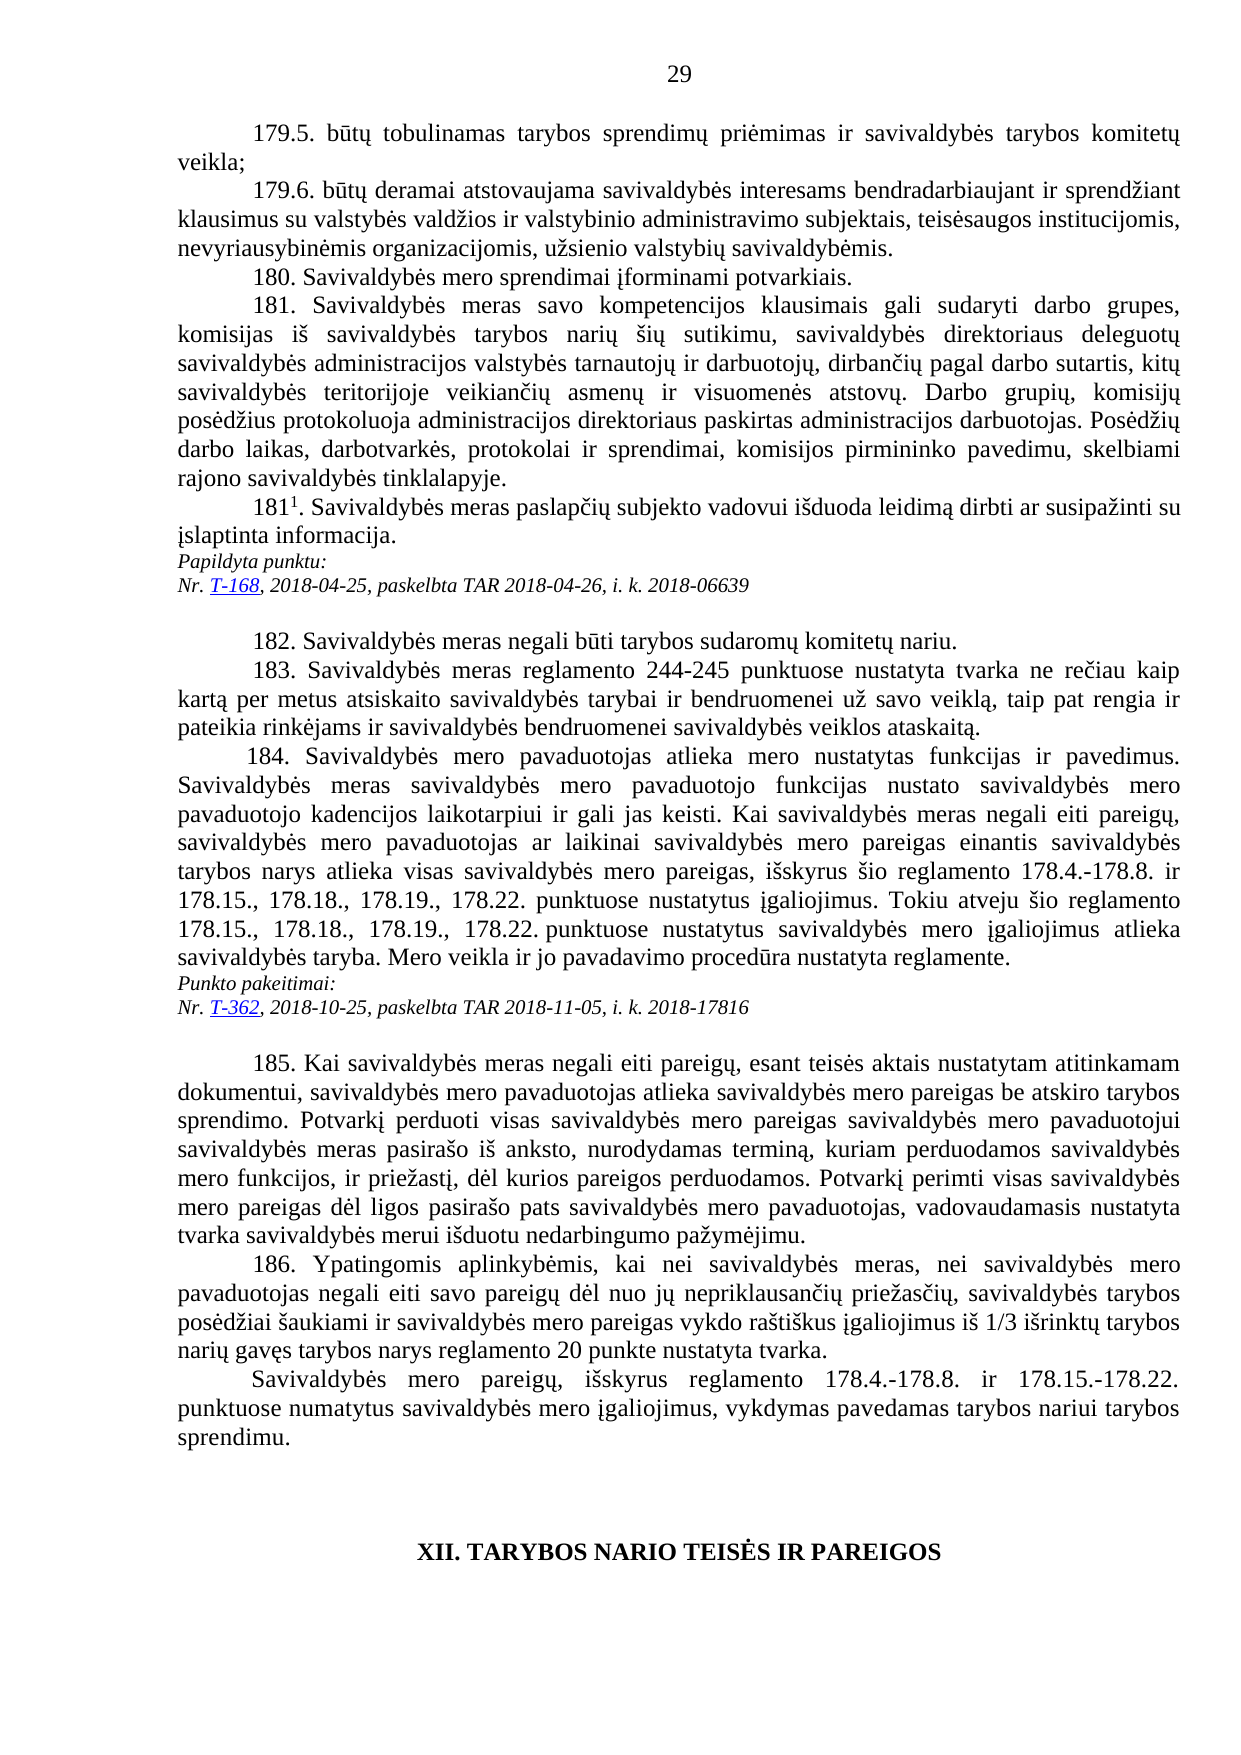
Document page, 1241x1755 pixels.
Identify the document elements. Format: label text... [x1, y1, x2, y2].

text 1811. Savivaldybės meras paslapčių subjekto vadovui išduoda leidimą dirbti ar susipažinti su įslaptinta informacija. [177, 492, 1181, 549]
text 180. Savivaldybės mero sprendimai įforminami potvarkiais. [177, 262, 1181, 291]
text Savivaldybės mero pareigų, išskyrus reglamento 178.4.-178.8. ir 178.15.-178.22. punktuose numatytus savivaldybės mero įgaliojimus, vykdymas pavedamas tarybos nariui tarybos sprendimu. [177, 1364, 1181, 1451]
text XII. TARYBOS NARIO TEISĖS IR PAREIGOS [177, 1537, 1181, 1566]
text 179.5. būtų tobulinamas tarybos sprendimų priėmimas ir savivaldybės tarybos komitetų veikla; [177, 118, 1181, 176]
text 186. Ypatingomis aplinkybėmis, kai nei savivaldybės meras, nei savivaldybės mero pavaduotojas negali eiti savo pareigų dėl nuo jų nepriklausančių priežasčių, savivaldybės tarybos posėdžiai šaukiami ir savivaldybės mero pareigas vykdo raštiškus įgaliojimus iš 1/3 išrinktų tarybos narių gavęs tarybos narys reglamento 20 punkte nustatyta tvarka. [177, 1249, 1181, 1364]
text Nr. T-168, 2018-04-25, paskelbta TAR 2018-04-26, i. k. 2018-06639 [177, 573, 1181, 597]
text 182. Savivaldybės meras negali būti tarybos sudaromų komitetų nariu. [177, 626, 1181, 655]
text 184. Savivaldybės mero pavaduotojas atlieka mero nustatytas funkcijas ir pavedimus. Savivaldybės meras savivaldybės mero pavaduotojo funkcijas nustato savivaldybės mero pavaduotojo kadencijos laikotarpiui ir gali jas keisti. Kai savivaldybės meras negali eiti pareigų, savivaldybės mero pavaduotojas ar laikinai savivaldybės mero pareigas einantis savivaldybės tarybos narys atlieka visas savivaldybės mero pareigas, išskyrus šio reglamento 178.4.-178.8. ir 178.15., 178.18., 178.19., 178.22. punktuose nustatytus įgaliojimus. Tokiu atveju šio reglamento 178.15., 178.18., 178.19., 178.22. punktuose nustatytus savivaldybės mero įgaliojimus atlieka savivaldybės taryba. Mero veikla ir jo pavadavimo procedūra nustatyta reglamente. [177, 741, 1181, 971]
text Punkto pakeitimai: [177, 971, 1181, 995]
text 185. Kai savivaldybės meras negali eiti pareigų, esant teisės aktais nustatytam atitinkamam dokumentui, savivaldybės mero pavaduotojas atlieka savivaldybės mero pareigas be atskiro tarybos sprendimo. Potvarkį perduoti visas savivaldybės mero pareigas savivaldybės mero pavaduotojui savivaldybės meras pasirašo iš anksto, nurodydamas terminą, kuriam perduodamos savivaldybės mero funkcijos, ir priežastį, dėl kurios pareigos perduodamos. Potvarkį perimti visas savivaldybės mero pareigas dėl ligos pasirašo pats savivaldybės mero pavaduotojas, vadovaudamasis nustatyta tvarka savivaldybės merui išduotu nedarbingumo pažymėjimu. [177, 1048, 1181, 1249]
text 183. Savivaldybės meras reglamento 244-245 punktuose nustatyta tvarka ne rečiau kaip kartą per metus atsiskaito savivaldybės tarybai ir bendruomenei už savo veiklą, taip pat rengia ir pateikia rinkėjams ir savivaldybės bendruomenei savivaldybės veiklos ataskaitą. [177, 655, 1181, 741]
text Papildyta punktu: [177, 549, 1181, 573]
text 181. Savivaldybės meras savo kompetencijos klausimais gali sudaryti darbo grupes, komisijas iš savivaldybės tarybos narių šių sutikimu, savivaldybės direktoriaus deleguotų savivaldybės administracijos valstybės tarnautojų ir darbuotojų, dirbančių pagal darbo sutartis, kitų savivaldybės teritorijoje veikiančių asmenų ir visuomenės atstovų. Darbo grupių, komisijų posėdžius protokoluoja administracijos direktoriaus paskirtas administracijos darbuotojas. Posėdžių darbo laikas, darbotvarkės, protokolai ir sprendimai, komisijos pirmininko pavedimu, skelbiami rajono savivaldybės tinklalapyje. [177, 291, 1181, 492]
text Nr. T-362, 2018-10-25, paskelbta TAR 2018-11-05, i. k. 2018-17816 [177, 995, 1181, 1019]
text 179.6. būtų deramai atstovaujama savivaldybės interesams bendradarbiaujant ir sprendžiant klausimus su valstybės valdžios ir valstybinio administravimo subjektais, teisėsaugos institucijomis, nevyriausybinėmis organizacijomis, užsienio valstybių savivaldybėmis. [177, 176, 1181, 262]
